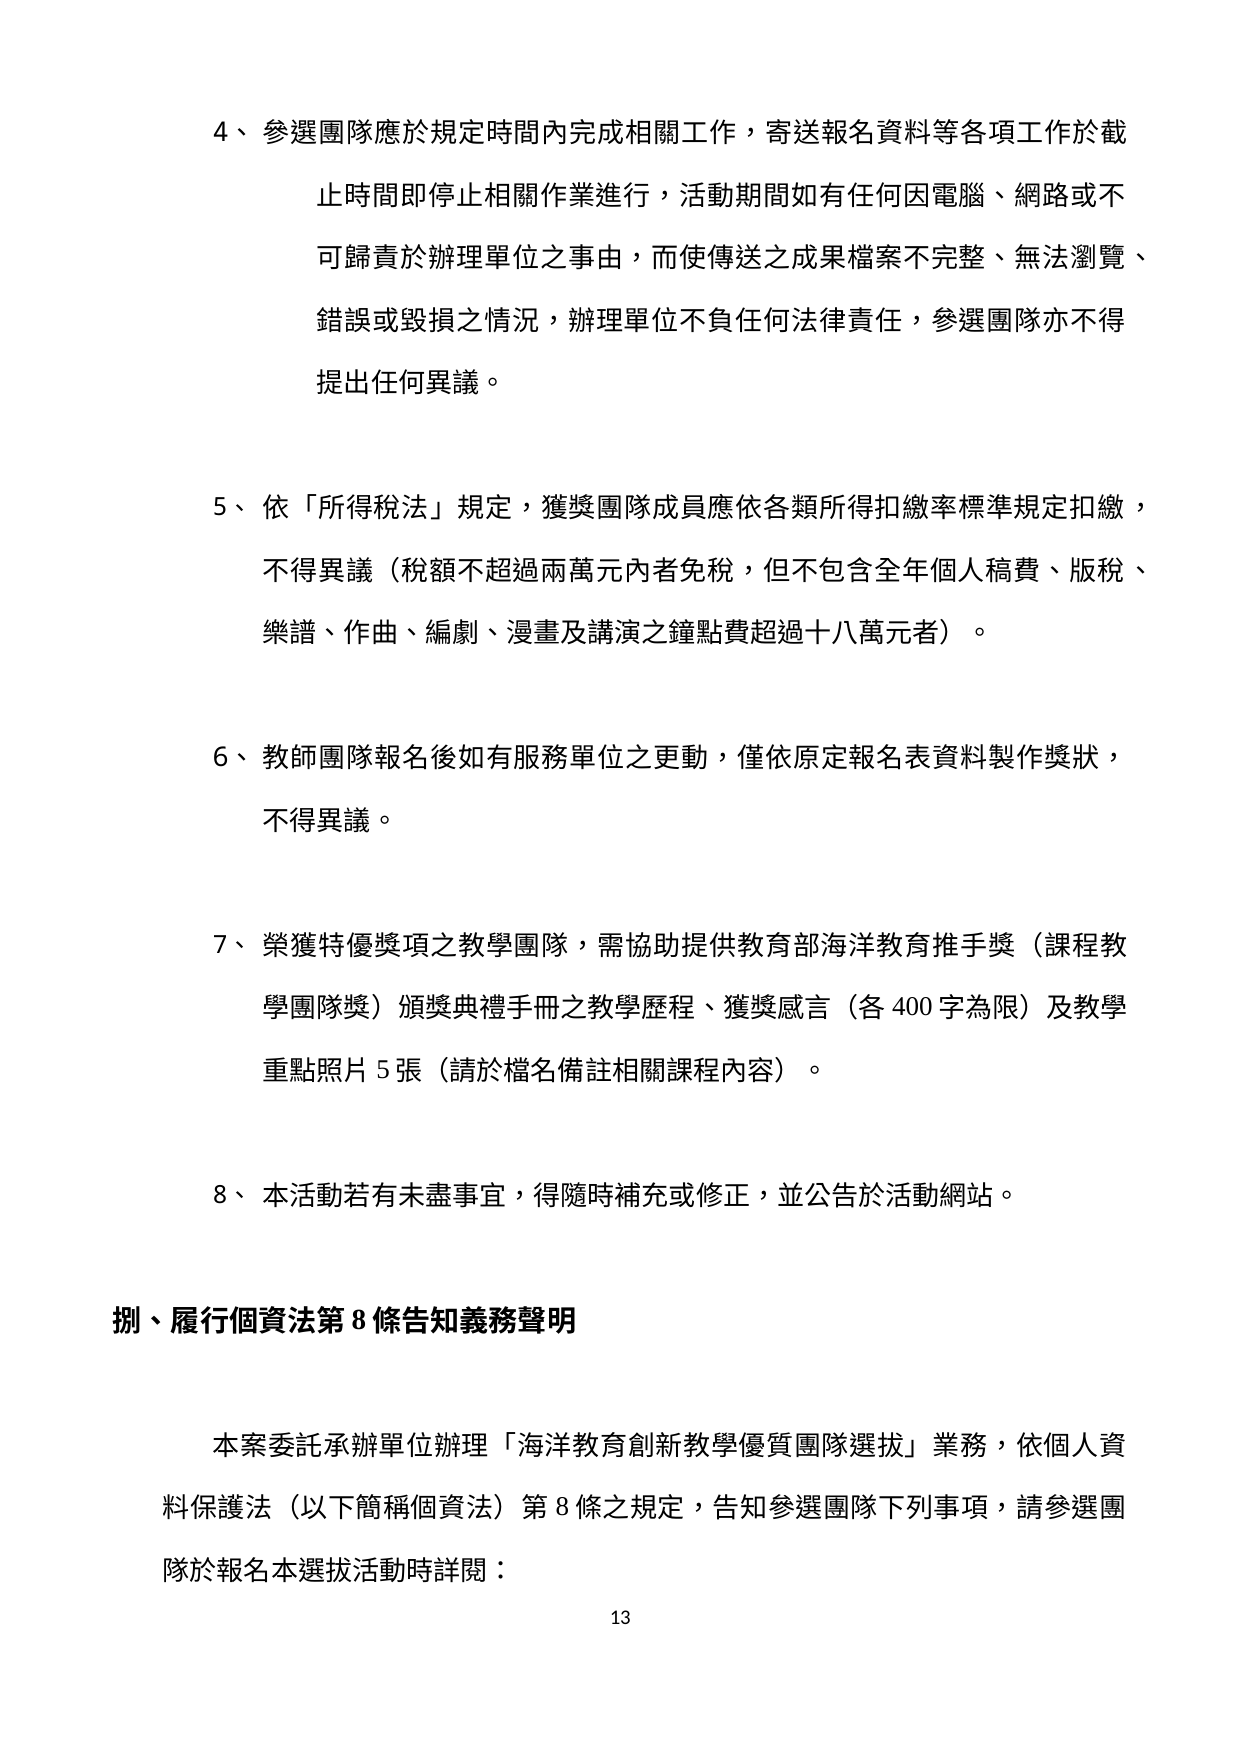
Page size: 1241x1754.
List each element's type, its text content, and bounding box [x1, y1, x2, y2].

list 榮獲特優獎項之教學團隊，需協助提供教育部海洋教育推手獎（課程教學團隊獎）頒獎典禮手冊之教學歷程、獲獎感言（各400字為限）及教學重點照片5張（請於檔名備註相關課程內容）。 [212, 902, 1128, 1089]
list 依「所得稅法」規定，獲獎團隊成員應依各類所得扣繳率標準規定扣繳，不得異議（稅額不超過兩萬元內者免稅，但不包含全年個人稿費、版稅、樂譜、作曲、編劇、漫畫及講演之鐘點費超過十八萬元者）。 [212, 464, 1128, 652]
list 本活動若有未盡事宜，得隨時補充或修正，並公告於活動網站。 [212, 1152, 1128, 1214]
text 本案委託承辦單位辦理「海洋教育創新教學優質團隊選拔」業務，依個人資料保護法（以下簡稱個資法）第8條之規定，告知參選團隊下列事項，請參選團隊於報名本選拔活動時詳閱： [162, 1402, 1128, 1589]
list 教師團隊報名後如有服務單位之更動，僅依原定報名表資料製作獎狀，不得異議。 [212, 714, 1128, 839]
text 捌、履行個資法第8條告知義務聲明 [112, 1277, 1128, 1339]
list 參選團隊應於規定時間內完成相關工作，寄送報名資料等各項工作於截止時間即停止相關作業進行，活動期間如有任何因電腦、網路或不可歸責於辦理單位之事由，而使傳送之成果檔案不完整、無法瀏覽、錯誤或毀損之情況，辦理單位不負任何法律責任，參選團隊亦不得提出任何異議。 [212, 89, 1128, 402]
